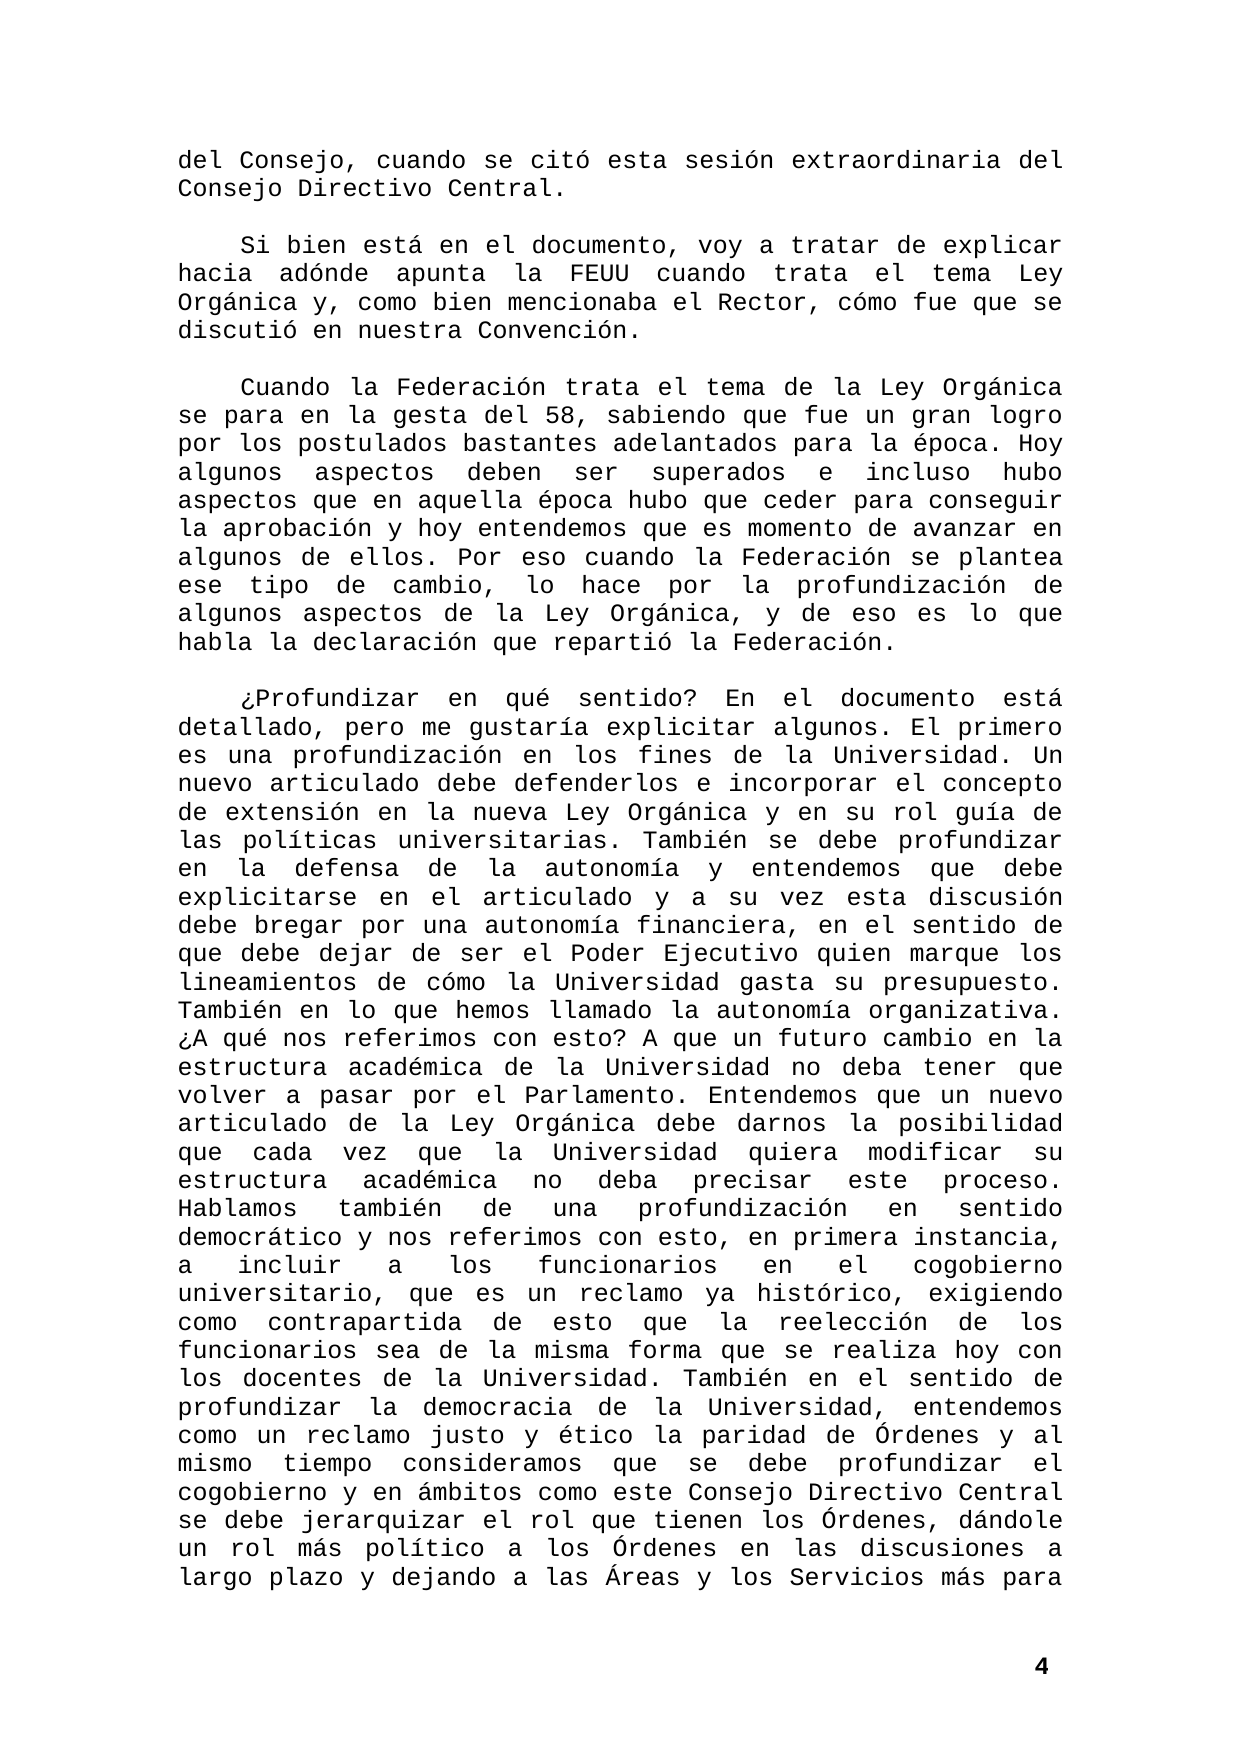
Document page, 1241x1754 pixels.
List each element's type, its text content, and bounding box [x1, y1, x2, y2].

text del Consejo, cuando se citó esta sesión extraordinaria del Consejo Directivo Central. [177, 148, 1063, 204]
text ¿Profundizar en qué sentido? En el documento está detallado, pero me gustaría explicitar algunos. El primero es una profundización en los fines de la Universidad. Un nuevo articulado debe defenderlos e incorporar el concepto de extensión en la nueva Ley Orgánica y en su rol guía de las políticas universitarias. También se debe profundizar en la defensa de la autonomía y entendemos que debe explicitarse en el articulado y a su vez esta discusión debe bregar por una autonomía financiera, en el sentido de que debe dejar de ser el Poder Ejecutivo quien marque los lineamientos de cómo la Universidad gasta su presupuesto. También en lo que hemos llamado la autonomía organizativa. ¿A qué nos referimos con esto? A que un futuro cambio en la estructura académica de la Universidad no deba tener que volver a pasar por el Parlamento. Entendemos que un nuevo articulado de la Ley Orgánica debe darnos la posibilidad que cada vez que la Universidad quiera modificar su estructura académica no deba precisar este proceso. Hablamos también de una profundización en sentido democrático y nos referimos con esto, en primera instancia, a incluir a los funcionarios en el cogobierno universitario, que es un reclamo ya histórico, exigiendo como contrapartida de esto que la reelección de los funcionarios sea de la misma forma que se realiza hoy con los docentes de la Universidad. También en el sentido de profundizar la democracia de la Universidad, entendemos como un reclamo justo y ético la paridad de Órdenes y al mismo tiempo consideramos que se debe profundizar el cogobierno y en ámbitos como este Consejo Directivo Central se debe jerarquizar el rol que tienen los Órdenes, dándole un rol más político a los Órdenes en las discusiones a largo plazo y dejando a las Áreas y los Servicios más para [177, 686, 1063, 1593]
text Si bien está en el documento, voy a tratar de explicar hacia adónde apunta la FEUU cuando trata el tema Ley Orgánica y, como bien mencionaba el Rector, cómo fue que se discutió en nuestra Convención. [177, 233, 1063, 346]
text Cuando la Federación trata el tema de la Ley Orgánica se para en la gesta del 58, sabiendo que fue un gran logro por los postulados bastantes adelantados para la época. Hoy algunos aspectos deben ser superados e incluso hubo aspectos que en aquella época hubo que ceder para conseguir la aprobación y hoy entendemos que es momento de avanzar en algunos de ellos. Por eso cuando la Federación se plantea ese tipo de cambio, lo hace por la profundización de algunos aspectos de la Ley Orgánica, y de eso es lo que habla la declaración que repartió la Federación. [177, 374, 1063, 658]
